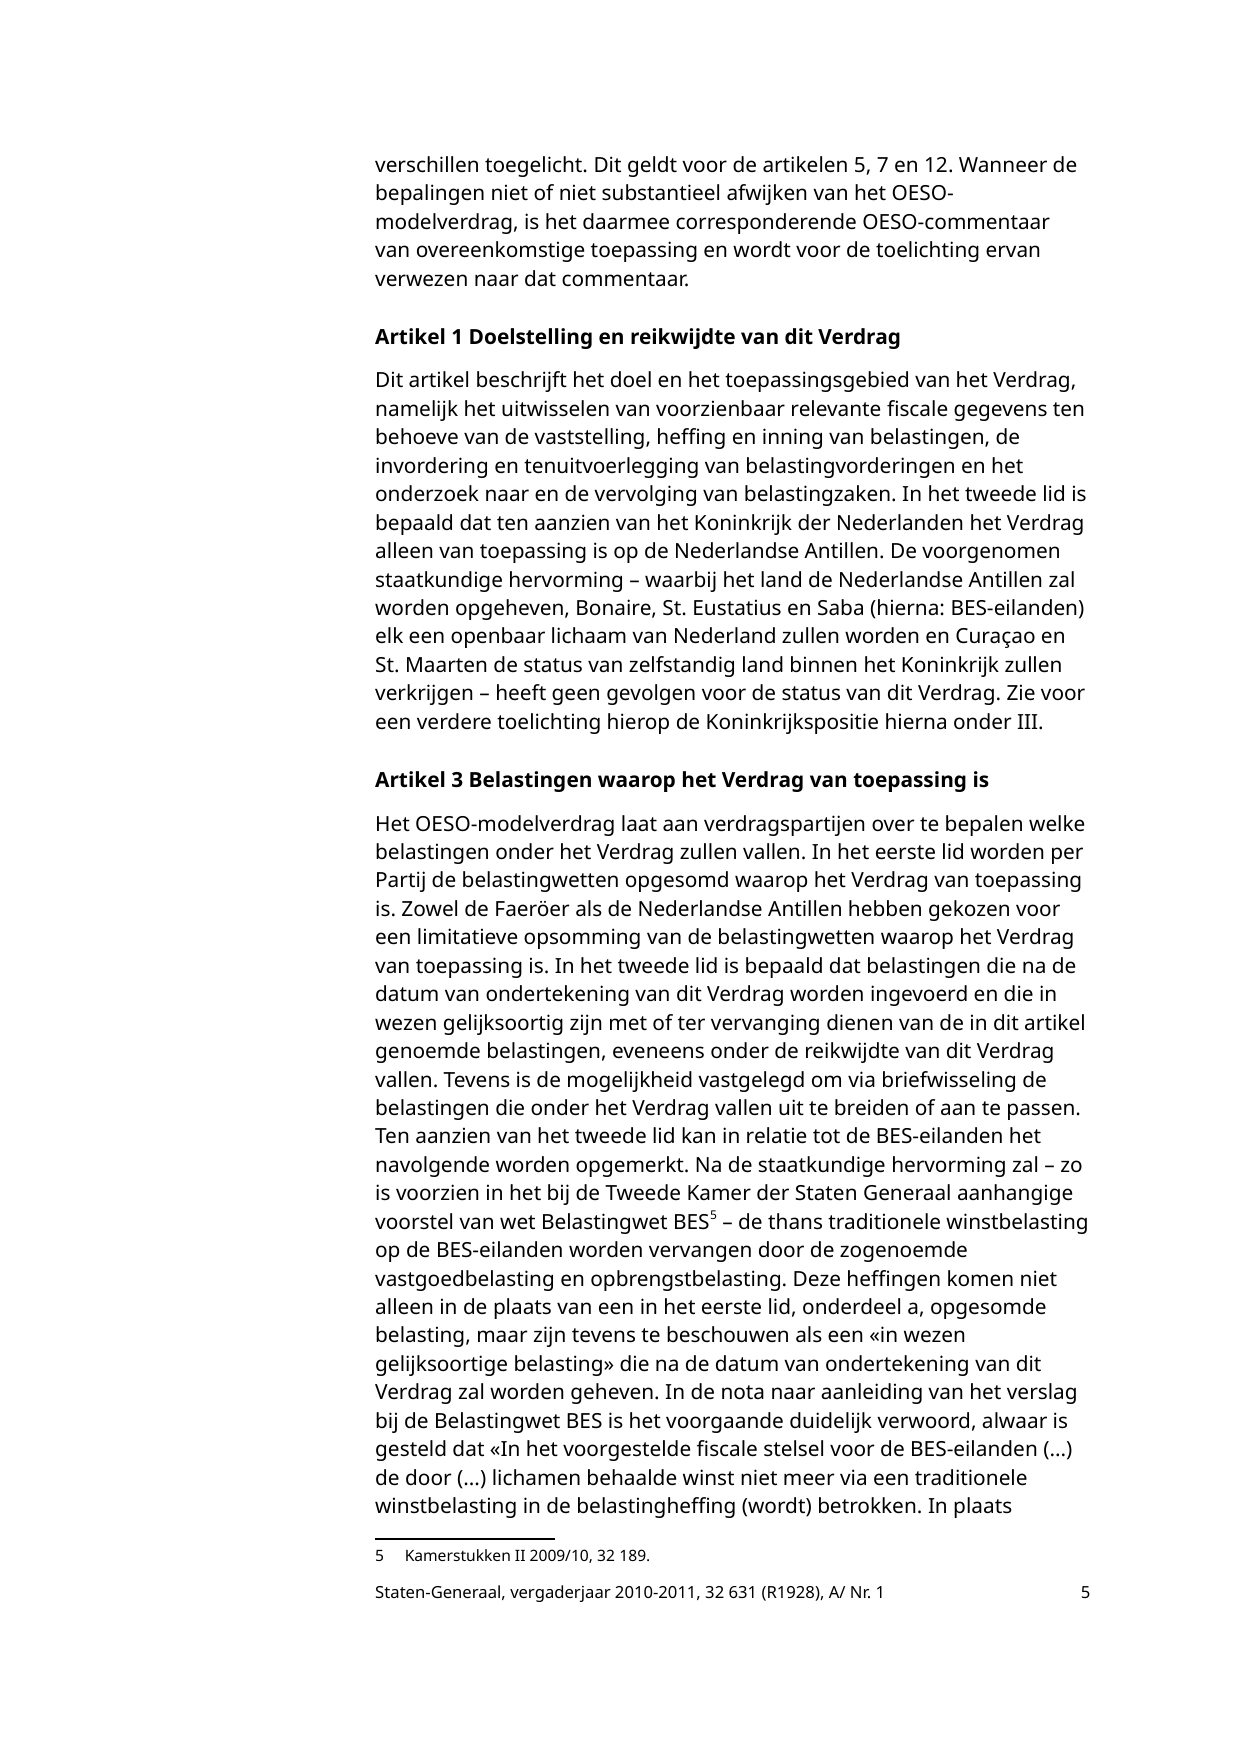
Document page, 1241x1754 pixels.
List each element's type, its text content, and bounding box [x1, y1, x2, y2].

text Artikel 1 Doelstelling en reikwijdte van dit Verdrag [375, 407, 1090, 436]
text Voor het voorliggende Verdrag heeft het OESO-modelverdrag als basis gediend. De verdragstekst komt in grote lijnen overeen met het OESO-modelverdrag. Daar waar de bepalingen van het Verdrag substantieel afwijken van de bepalingen in het OESO-modelverdrag, worden deze verschillen toegelicht. Dit geldt voor de artikelen 5, 7 en 12. Wanneer de bepalingen niet of niet substantieel afwijken van het OESO-modelverdrag, is het daarmee corresponderende OESO-commentaar van overeenkomstige toepassing en wordt voor de toelichting ervan verwezen naar dat commentaar. [375, 150, 1090, 377]
text Artikel 3 Belastingen waarop het Verdrag van toepassing is [375, 851, 1090, 879]
text Kamerstukken II 2009/10, 32 189. [375, 1538, 1090, 1566]
text Dit artikel beschrijft het doel en het toepassingsgebied van het Verdrag, namelijk het uitwisselen van voorzienbaar relevante fiscale gegevens ten behoeve van de vaststelling, heffing en inning van belastingen, de invordering en tenuitvoerlegging van belastingvorderingen en het onderzoek naar en de vervolging van belastingzaken. In het tweede lid is bepaald dat ten aanzien van het Koninkrijk der Nederlanden het Verdrag alleen van toepassing is op de Nederlandse Antillen. De voorgenomen staatkundige hervorming – waarbij het land de Nederlandse Antillen zal worden opgeheven, Bonaire, St. Eustatius en Saba (hierna: BES-eilanden) elk een openbaar lichaam van Nederland zullen worden en Curaçao en St. Maarten de status van zelfstandig land binnen het Koninkrijk zullen verkrijgen – heeft geen gevolgen voor de status van dit Verdrag. Zie voor een verdere toelichting hierop de Koninkrijkspositie hierna onder III. [375, 451, 1090, 821]
text Het OESO-modelverdrag laat aan verdragspartijen over te bepalen welke belastingen onder het Verdrag zullen vallen. In het eerste lid worden per Partij de belastingwetten opgesomd waarop het Verdrag van toepassing is. Zowel de Faeröer als de Nederlandse Antillen hebben gekozen voor een limitatieve opsomming van de belastingwetten waarop het Verdrag van toepassing is. In het tweede lid is bepaald dat belastingen die na de datum van ondertekening van dit Verdrag worden ingevoerd en die in wezen gelijksoortig zijn met of ter vervanging dienen van de in dit artikel genoemde belastingen, eveneens onder de reikwijdte van dit Verdrag vallen. Tevens is de mogelijkheid vastgelegd om via briefwisseling de belastingen die onder het Verdrag vallen uit te breiden of aan te passen. [375, 894, 1090, 1207]
text Ten aanzien van het tweede lid kan in relatie tot de BES-eilanden het navolgende worden opgemerkt. Na de staatkundige hervorming zal – zo is voorzien in het bij de Tweede Kamer der Staten Generaal aanhangige voorstel van wet Belastingwet BES – de thans traditionele winstbelasting op de BES-eilanden worden vervangen door de zogenoemde vastgoedbelasting en opbrengstbelasting. Deze heffingen komen niet alleen in de plaats van een in het eerste lid, onderdeel a, opgesomde belasting, maar zijn tevens te beschouwen als een «in wezen gelijksoortige belasting» die na de datum van ondertekening van dit Verdrag zal worden geheven. In de nota naar aanleiding van het verslag bij de Belastingwet BES is het voorgaande duidelijk verwoord, alwaar is gesteld dat «In het voorgestelde fiscale stelsel voor de BES-eilanden (...) de door (...) lichamen behaalde winst niet meer via een traditionele winstbelasting in de belastingheffing (wordt) betrokken. In plaats daarvan wordt (...) de door lichamen behaalde winst forfaitair belast via de vastgoedbelasting en, bij uitdeling, via de opbrengstbelasting. De opbrengstbelasting beoogt alle door lichamen behaalde winst op enig moment te belasten, hetzij bij uitdeling hetzij bij het eindigen van de belastingplicht op de BES-eilanden, door middel van een eindafrekeningsverplichting». Dit betekent dat dit Verdrag na de staatkundige hervorming in ieder geval van toepassing zal zijn op de inkomstenbelasting, loonbelasting, vastgoedbelasting en opbrengstbelasting die op de BES-eilanden zullen worden geheven. [375, 1207, 1090, 1520]
